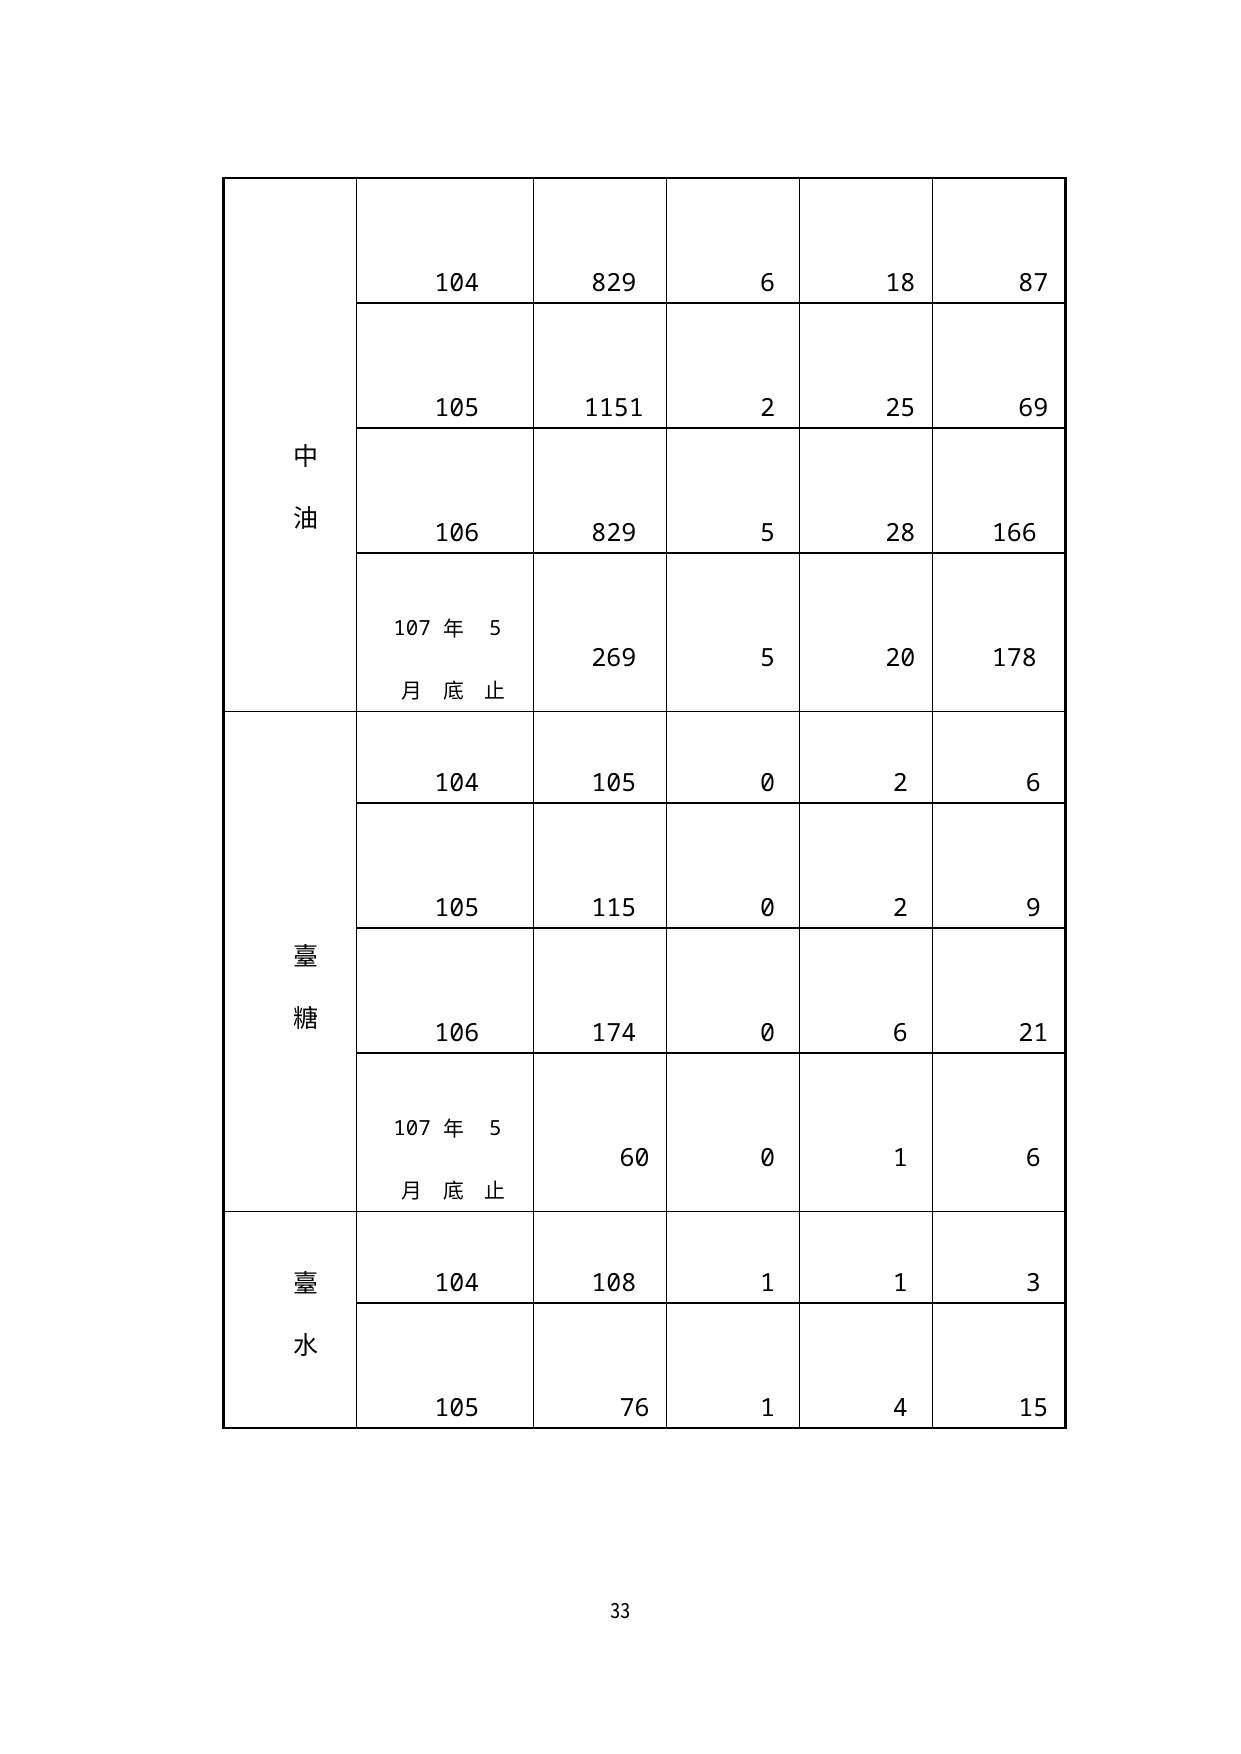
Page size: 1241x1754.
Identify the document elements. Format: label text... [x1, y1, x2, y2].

table_cell 2 [800, 712, 932, 802]
table_cell 1 [800, 1054, 932, 1211]
table_cell 9 [933, 804, 1064, 927]
table_cell 15 [933, 1304, 1064, 1427]
table_cell 105 [357, 804, 533, 927]
table_cell 106 [357, 929, 533, 1052]
table_cell 1 [667, 1212, 799, 1302]
table_cell 108 [534, 1212, 666, 1302]
table_cell 178 [933, 554, 1064, 711]
table_cell 269 [534, 554, 666, 711]
table_cell 28 [800, 429, 932, 552]
table_cell 69 [933, 304, 1064, 427]
table_cell 5 [667, 429, 799, 552]
table_cell 104 [357, 1212, 533, 1302]
table_cell 1 [667, 1304, 799, 1427]
table_cell 829 [534, 179, 666, 302]
table_cell 6 [667, 179, 799, 302]
table_cell 25 [800, 304, 932, 427]
table_cell 1151 [534, 304, 666, 427]
table_cell 2 [800, 804, 932, 927]
table_cell 829 [534, 429, 666, 552]
table_cell 76 [534, 1304, 666, 1427]
table_cell 臺糖 [225, 712, 356, 1211]
table_cell 20 [800, 554, 932, 711]
table_cell 105 [534, 712, 666, 802]
table_cell 107年5月底止 [357, 554, 533, 711]
table_cell 104 [357, 712, 533, 802]
table_cell 115 [534, 804, 666, 927]
table_cell 0 [667, 1054, 799, 1211]
table_cell 174 [534, 929, 666, 1052]
table_cell 105 [357, 304, 533, 427]
table_cell 107年5月底止 [357, 1054, 533, 1211]
table_cell 0 [667, 929, 799, 1052]
table_cell 18 [800, 179, 932, 302]
table_cell 106 [357, 429, 533, 552]
table_cell 6 [933, 712, 1064, 802]
table_cell 6 [933, 1054, 1064, 1211]
table_cell 0 [667, 712, 799, 802]
table_cell 中油 [225, 179, 356, 711]
table_cell 4 [800, 1304, 932, 1427]
table_cell 87 [933, 179, 1064, 302]
table_cell 2 [667, 304, 799, 427]
table_cell 1 [800, 1212, 932, 1302]
table_cell 5 [667, 554, 799, 711]
table_cell 166 [933, 429, 1064, 552]
table_cell 21 [933, 929, 1064, 1052]
table_cell 60 [534, 1054, 666, 1211]
table_cell 3 [933, 1212, 1064, 1302]
table_cell 6 [800, 929, 932, 1052]
table_cell 0 [667, 804, 799, 927]
table_cell 104 [357, 179, 533, 302]
table_cell 105 [357, 1304, 533, 1427]
table_cell 臺水 [225, 1212, 356, 1427]
